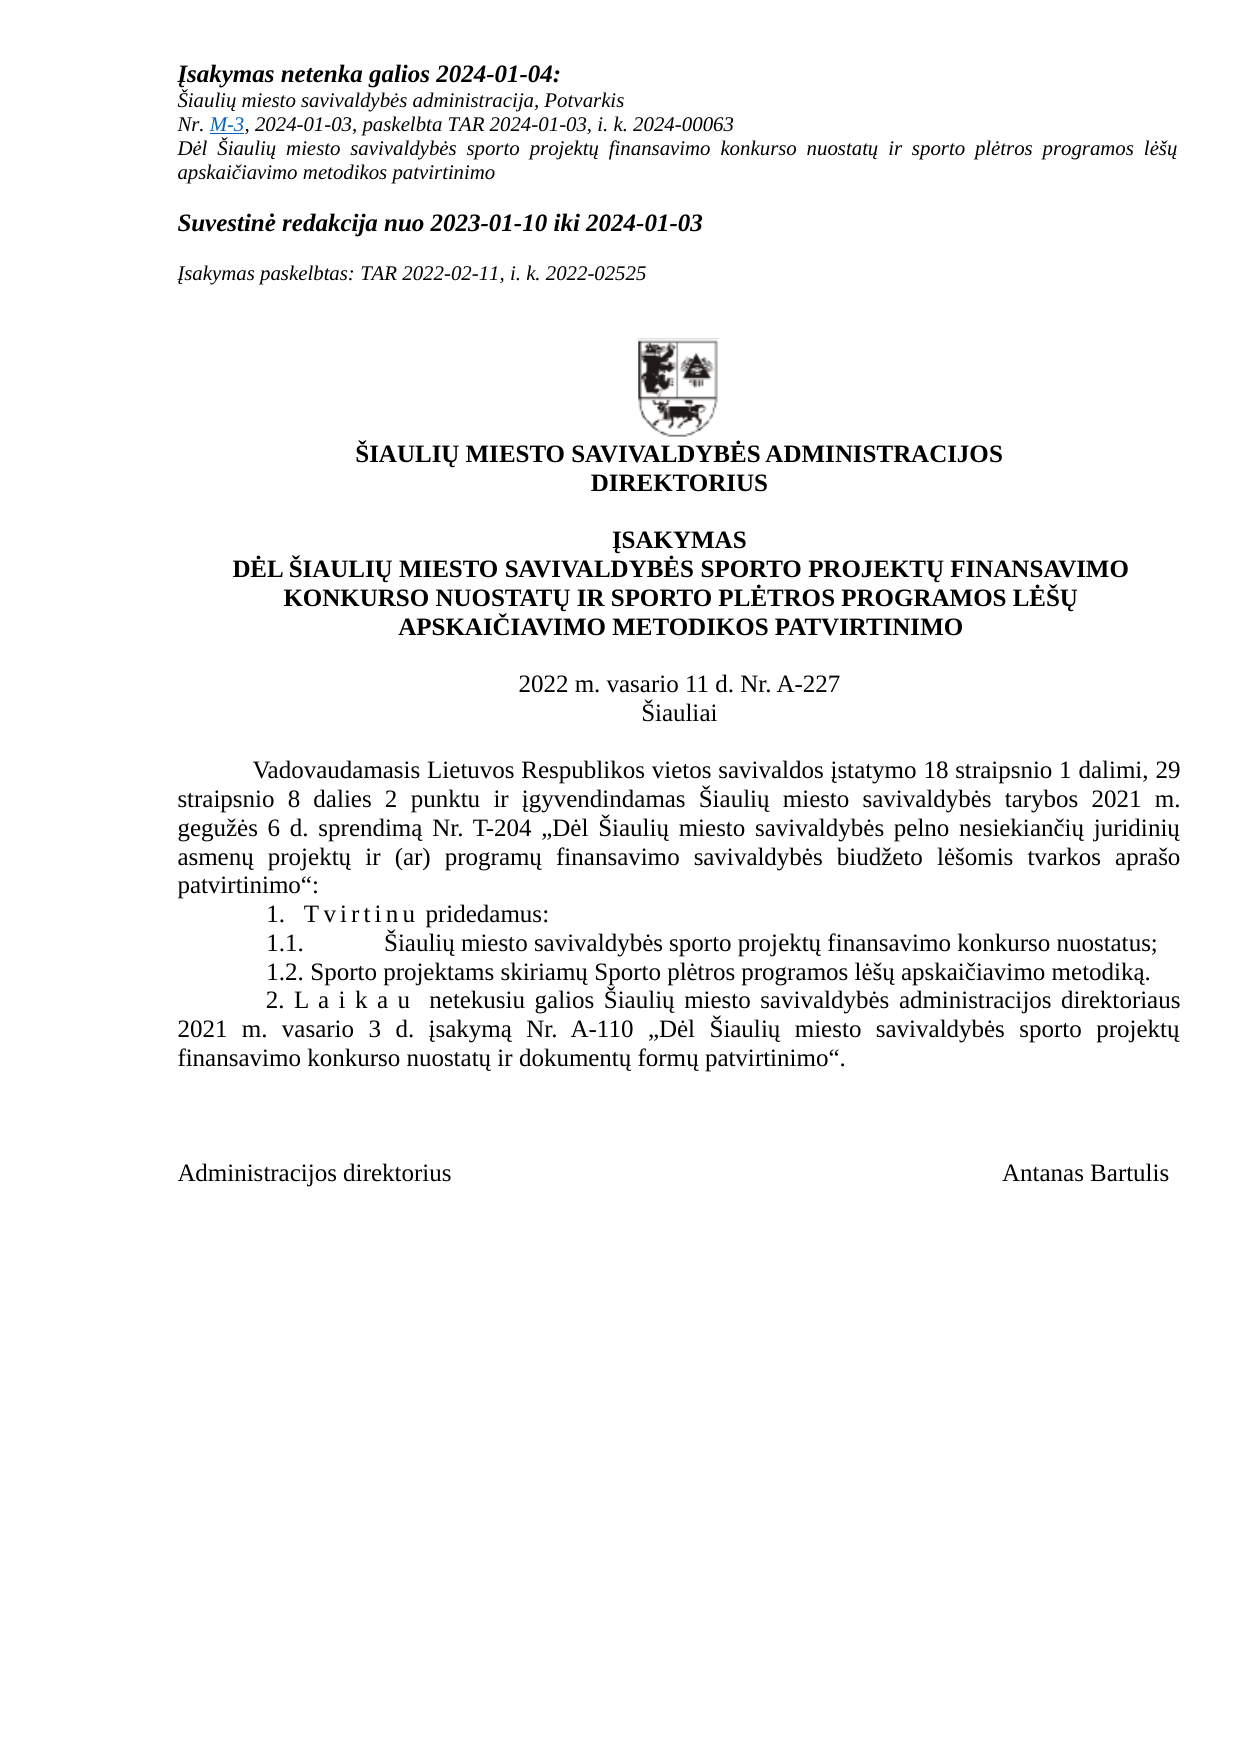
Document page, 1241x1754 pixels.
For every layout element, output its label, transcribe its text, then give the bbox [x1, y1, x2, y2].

text DIREKTORIUS [177, 468, 1181, 497]
text 1.2. Sporto projektams skiriamų Sporto plėtros programos lėšų apskaičiavimo metodiką. [177, 957, 1181, 986]
text ĮSAKYMAS [177, 526, 1181, 554]
text Įsakymas paskelbtas: TAR 2022-02-11, i. k. 2022-02525 [177, 261, 1181, 285]
text 1. Tvirtinu pridedamus: [266, 899, 1181, 928]
text Vadovaudamasis Lietuvos Respublikos vietos savivaldos įstatymo 18 straipsnio 1 dalimi, 29 straipsnio 8 dalies 2 punktu ir įgyvendindamas Šiaulių miesto savivaldybės tarybos 2021 m. gegužės 6 d. sprendimą Nr. T-204 „Dėl Šiaulių miesto savivaldybės pelno nesiekiančių juridinių asmenų projektų ir (ar) programų finansavimo savivaldybės biudžeto lėšomis tvarkos aprašo patvirtinimo“: [177, 756, 1181, 899]
text Įsakymas netenka galios 2024-01-04: [177, 59, 1181, 88]
text 2022 m. vasario 11 d. Nr. A-227 [177, 669, 1181, 698]
text 2. L a i k a u netekusiu galios Šiaulių miesto savivaldybės administracijos direktoriaus 2021 m. vasario 3 d. įsakymą Nr. A-110 „Dėl Šiaulių miesto savivaldybės sporto projektų finansavimo konkurso nuostatų ir dokumentų formų patvirtinimo“. [177, 986, 1181, 1072]
text Nr. M-3, 2024-01-03, paskelbta TAR 2024-01-03, i. k. 2024-00063 [177, 112, 1181, 136]
text Šiauliai [177, 698, 1181, 727]
text ŠIAULIŲ MIESTO SAVIVALDYBĖS ADMINISTRACIJOS [177, 439, 1181, 468]
text 1.1. Šiaulių miesto savivaldybės sporto projektų finansavimo konkurso nuostatus; [266, 928, 1181, 957]
text Suvestinė redakcija nuo 2023-01-10 iki 2024-01-03 [177, 208, 1181, 237]
text Šiaulių miesto savivaldybės administracija, Potvarkis [177, 88, 1181, 112]
text Dėl Šiaulių miesto savivaldybės sporto projektų finansavimo konkurso nuostatų ir sporto plėtros programos lėšų apskaičiavimo metodikos patvirtinimo [177, 136, 1181, 184]
text DĖL ŠIAULIŲ MIESTO SAVIVALDYBĖS SPORTO PROJEKTŲ FINANSAVIMO KONKURSO NUOSTATŲ IR SPORTO PLĖTROS PROGRAMOS LĖŠŲ APSKAIČIAVIMO METODIKOS PATVIRTINIMO [177, 554, 1184, 641]
text Administracijos direktorius Antanas Bartulis [177, 1158, 1181, 1187]
